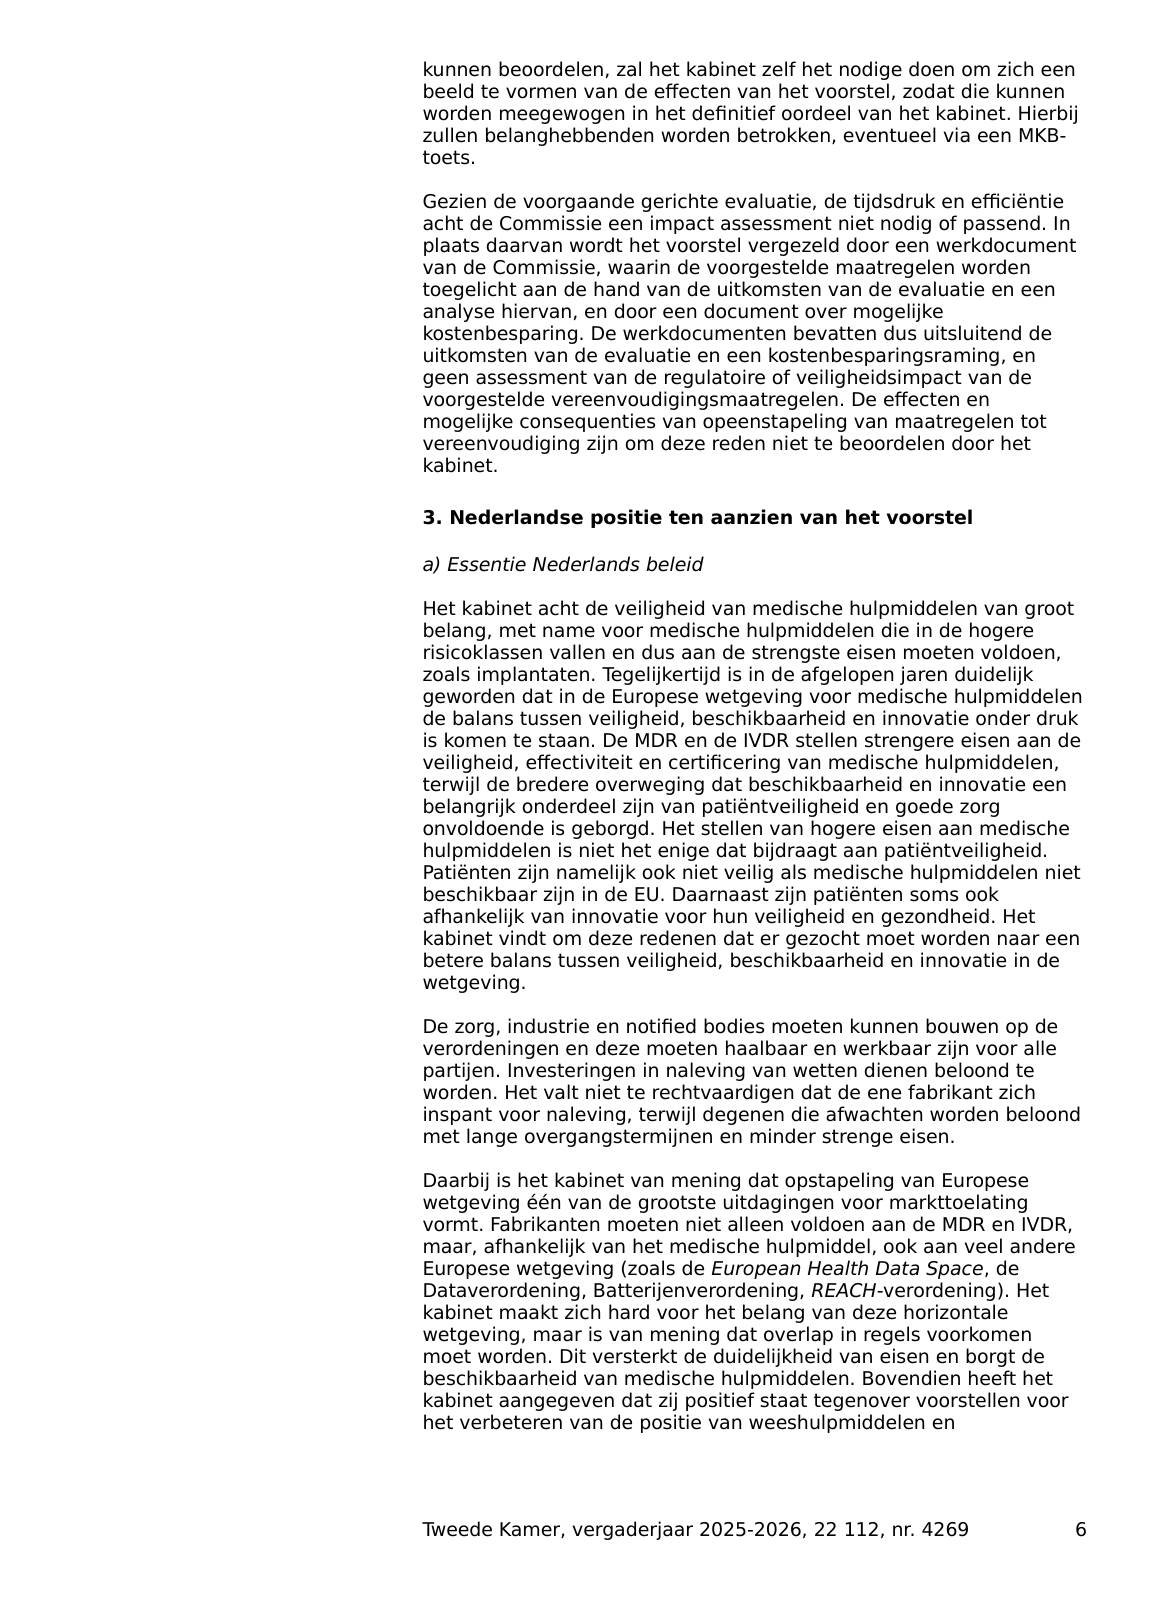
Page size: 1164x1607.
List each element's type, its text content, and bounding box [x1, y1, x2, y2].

subtitle a) Essentie Nederlands beleid [422, 554, 1087, 576]
text Het kabinet acht de veiligheid van medische hulpmiddelen van groot belang, met name voor medische hulpmiddelen die in de hogere risicoklassen vallen en dus aan de strengste eisen moeten voldoen, zoals implantaten. Tegelijkertijd is in de afgelopen jaren duidelijk geworden dat in de Europese wetgeving voor medische hulpmiddelen de balans tussen veiligheid, beschikbaarheid en innovatie onder druk is komen te staan. De MDR en de IVDR stellen strengere eisen aan de veiligheid, effectiviteit en certificering van medische hulpmiddelen, terwijl de bredere overweging dat beschikbaarheid en innovatie een belangrijk onderdeel zijn van patiëntveiligheid en goede zorg onvoldoende is geborgd. Het stellen van hogere eisen aan medische hulpmiddelen is niet het enige dat bijdraagt aan patiëntveiligheid. Patiënten zijn namelijk ook niet veilig als medische hulpmiddelen niet beschikbaar zijn in de EU. Daarnaast zijn patiënten soms ook afhankelijk van innovatie voor hun veiligheid en gezondheid. Het kabinet vindt om deze redenen dat er gezocht moet worden naar een betere balans tussen veiligheid, beschikbaarheid en innovatie in de wetgeving. [422, 598, 1087, 994]
text kunnen beoordelen, zal het kabinet zelf het nodige doen om zich een beeld te vormen van de effecten van het voorstel, zodat die kunnen worden meegewogen in het definitief oordeel van het kabinet. Hierbij zullen belanghebbenden worden betrokken, eventueel via een MKB-toets. [422, 59, 1087, 169]
text Daarbij is het kabinet van mening dat opstapeling van Europese wetgeving één van de grootste uitdagingen voor markttoelating vormt. Fabrikanten moeten niet alleen voldoen aan de MDR en IVDR, maar, afhankelijk van het medische hulpmiddel, ook aan veel andere Europese wetgeving (zoals de European Health Data Space, de Dataverordening, Batterijenverordening, REACH-verordening). Het kabinet maakt zich hard voor het belang van deze horizontale wetgeving, maar is van mening dat overlap in regels voorkomen moet worden. Dit versterkt de duidelijkheid van eisen en borgt de beschikbaarheid van medische hulpmiddelen. Bovendien heeft het kabinet aangegeven dat zij positief staat tegenover voorstellen voor het verbeteren van de positie van weeshulpmiddelen en [422, 1170, 1087, 1434]
text De zorg, industrie en notified bodies moeten kunnen bouwen op de verordeningen en deze moeten haalbaar en werkbaar zijn voor alle partijen. Investeringen in naleving van wetten dienen beloond te worden. Het valt niet te rechtvaardigen dat de ene fabrikant zich inspant voor naleving, terwijl degenen die afwachten worden beloond met lange overgangstermijnen en minder strenge eisen. [422, 1016, 1087, 1148]
subtitle 3. Nederlandse positie ten aanzien van het voorstel [422, 507, 1087, 529]
text Gezien de voorgaande gerichte evaluatie, de tijdsdruk en efficiëntie acht de Commissie een impact assessment niet nodig of passend. In plaats daarvan wordt het voorstel vergezeld door een werkdocument van de Commissie, waarin de voorgestelde maatregelen worden toegelicht aan de hand van de uitkomsten van de evaluatie en een analyse hiervan, en door een document over mogelijke kostenbesparing. De werkdocumenten bevatten dus uitsluitend de uitkomsten van de evaluatie en een kostenbesparingsraming, en geen assessment van de regulatoire of veiligheidsimpact van de voorgestelde vereenvoudigingsmaatregelen. De effecten en mogelijke consequenties van opeenstapeling van maatregelen tot vereenvoudiging zijn om deze reden niet te beoordelen door het kabinet. [422, 191, 1087, 477]
